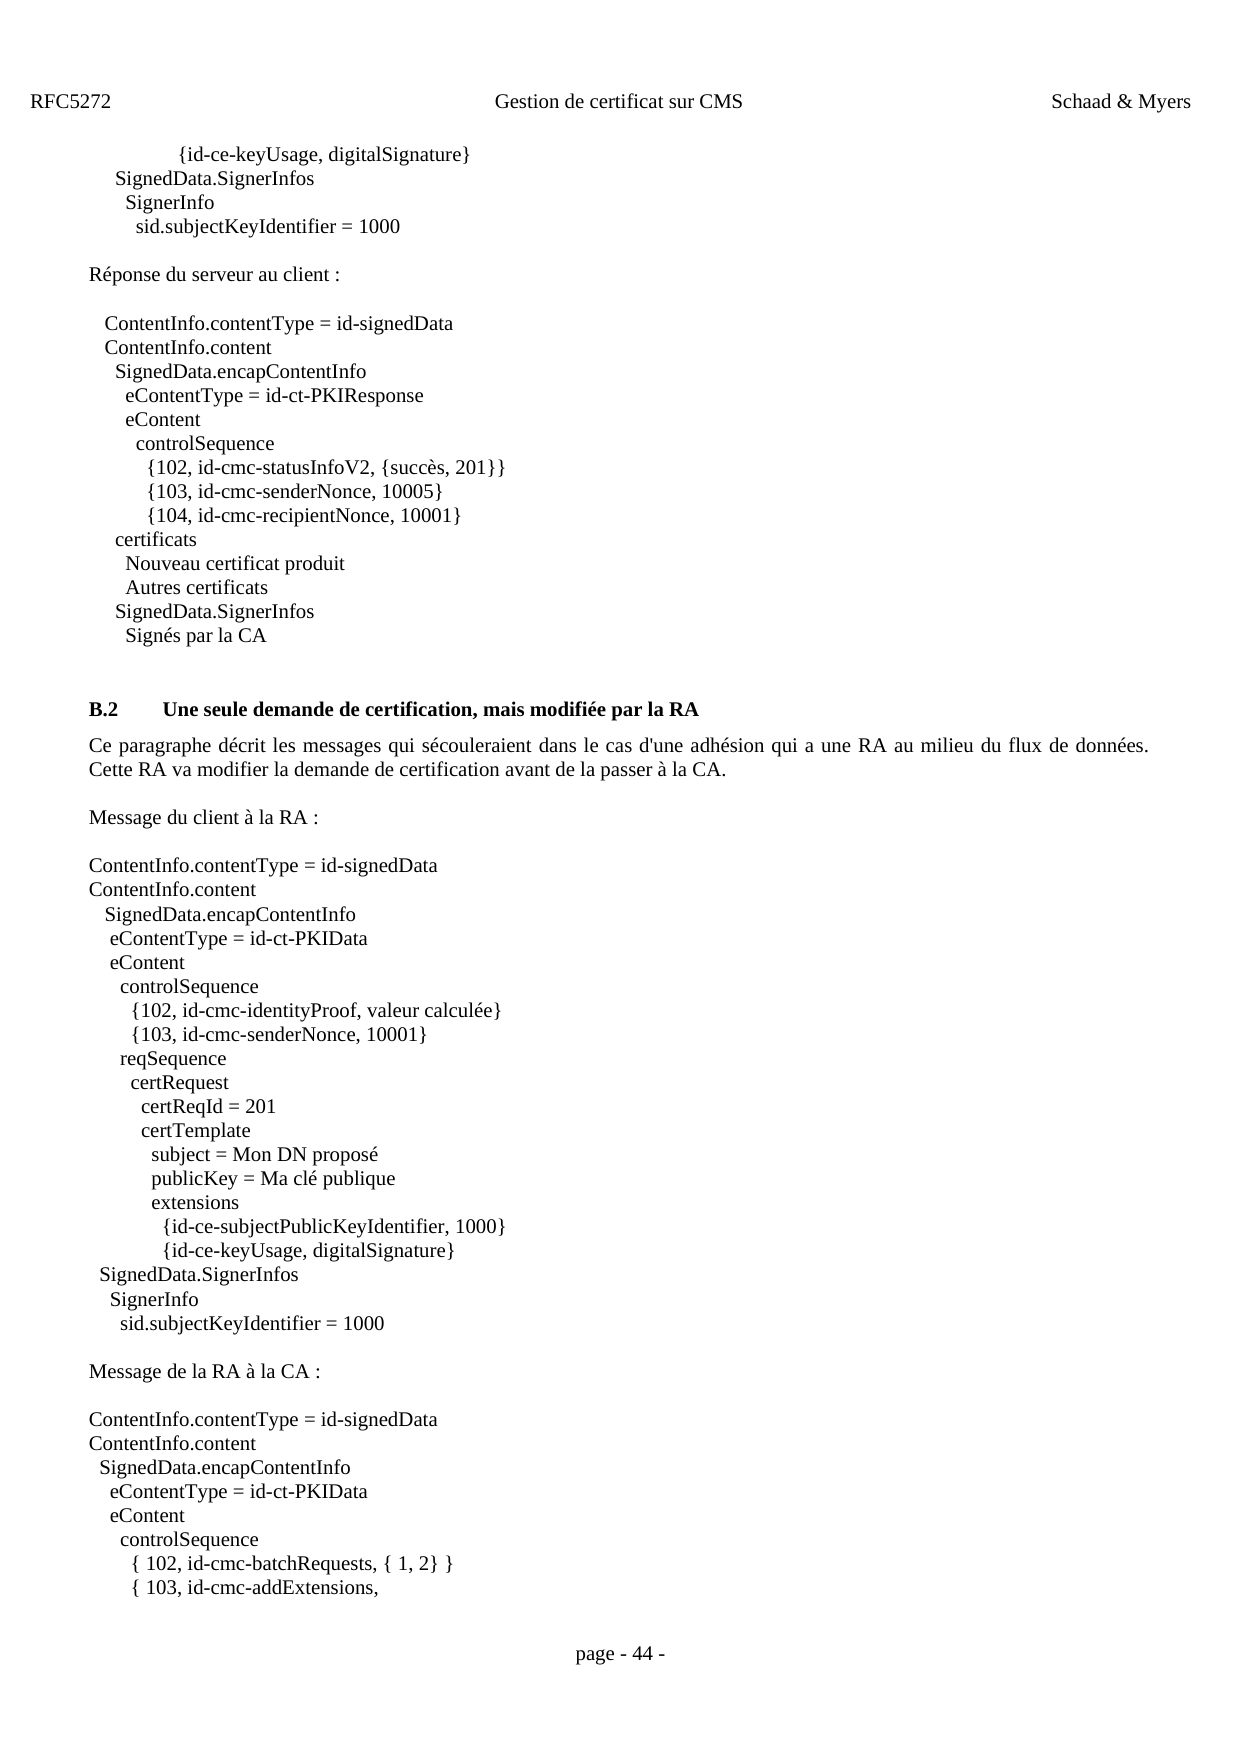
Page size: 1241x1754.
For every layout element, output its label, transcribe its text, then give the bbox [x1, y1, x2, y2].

text {102, id-cmc-identityProof, valeur calculée} [89, 998, 1152, 1022]
text sid.subjectKeyIdentifier = 1000 [89, 1311, 1152, 1334]
text publicKey = Ma clé publique [89, 1166, 1152, 1190]
text ContentInfo.contentType = id-signedData [89, 311, 1152, 334]
text {id-ce-keyUsage, digitalSignature} [89, 1238, 1152, 1262]
text { 102, id-cmc-batchRequests, { 1, 2} } [89, 1551, 1152, 1575]
text SignedData.encapContentInfo [89, 901, 1152, 926]
text SignedData.SignerInfos [89, 1262, 1152, 1286]
text certTemplate [89, 1118, 1152, 1142]
text Nouveau certificat produit [89, 551, 1152, 575]
text controlSequence [89, 1527, 1152, 1551]
text SignedData.encapContentInfo [89, 359, 1152, 383]
text sid.subjectKeyIdentifier = 1000 [89, 214, 1152, 238]
text SignerInfo [89, 190, 1152, 214]
text eContent [89, 1503, 1152, 1527]
text Message de la RA à la CA : [89, 1359, 1152, 1383]
text {103, id-cmc-senderNonce, 10001} [89, 1022, 1152, 1046]
text SignedData.SignerInfos [89, 166, 1152, 190]
text subject = Mon DN proposé [89, 1142, 1152, 1166]
text Autres certificats [89, 575, 1152, 599]
text {103, id-cmc-senderNonce, 10005} [89, 479, 1152, 503]
text Signés par la CA [89, 623, 1152, 647]
text ContentInfo.content [89, 1431, 1152, 1455]
text eContentType = id-ct-PKIData [89, 926, 1152, 949]
text ContentInfo.content [89, 877, 1152, 901]
text eContent [89, 949, 1152, 974]
text certificats [89, 527, 1152, 551]
text {102, id-cmc-statusInfoV2, {succès, 201}} [89, 455, 1152, 479]
text Message du client à la RA : [89, 805, 1152, 829]
text eContentType = id-ct-PKIResponse [89, 383, 1152, 407]
text { 103, id-cmc-addExtensions, [89, 1575, 1152, 1599]
text SignerInfo [89, 1286, 1152, 1311]
text reqSequence [89, 1046, 1152, 1070]
text controlSequence [89, 974, 1152, 998]
text certRequest [89, 1070, 1152, 1094]
text ContentInfo.contentType = id-signedData [89, 1407, 1152, 1431]
text certReqId = 201 [89, 1094, 1152, 1118]
text eContentType = id-ct-PKIData [89, 1479, 1152, 1503]
text extensions [89, 1190, 1152, 1214]
text SignedData.SignerInfos [89, 599, 1152, 623]
text Ce paragraphe décrit les messages qui sécouleraient dans le cas d'une adhésion qui a une RA au milieu du flux de données. Cette RA va modifier la demande de certification avant de la passer à la CA. [89, 733, 1152, 781]
text controlSequence [89, 431, 1152, 455]
text {id-ce-keyUsage, digitalSignature} [89, 142, 1152, 166]
text eContent [89, 407, 1152, 431]
text Réponse du serveur au client : [89, 262, 1152, 286]
text ContentInfo.contentType = id-signedData [89, 853, 1152, 877]
text {104, id-cmc-recipientNonce, 10001} [89, 503, 1152, 527]
text {id-ce-subjectPublicKeyIdentifier, 1000} [89, 1214, 1152, 1238]
text SignedData.encapContentInfo [89, 1455, 1152, 1479]
subtitle B.2 Une seule demande de certification, mais modifiée par la RA [89, 696, 1152, 721]
text ContentInfo.content [89, 334, 1152, 359]
